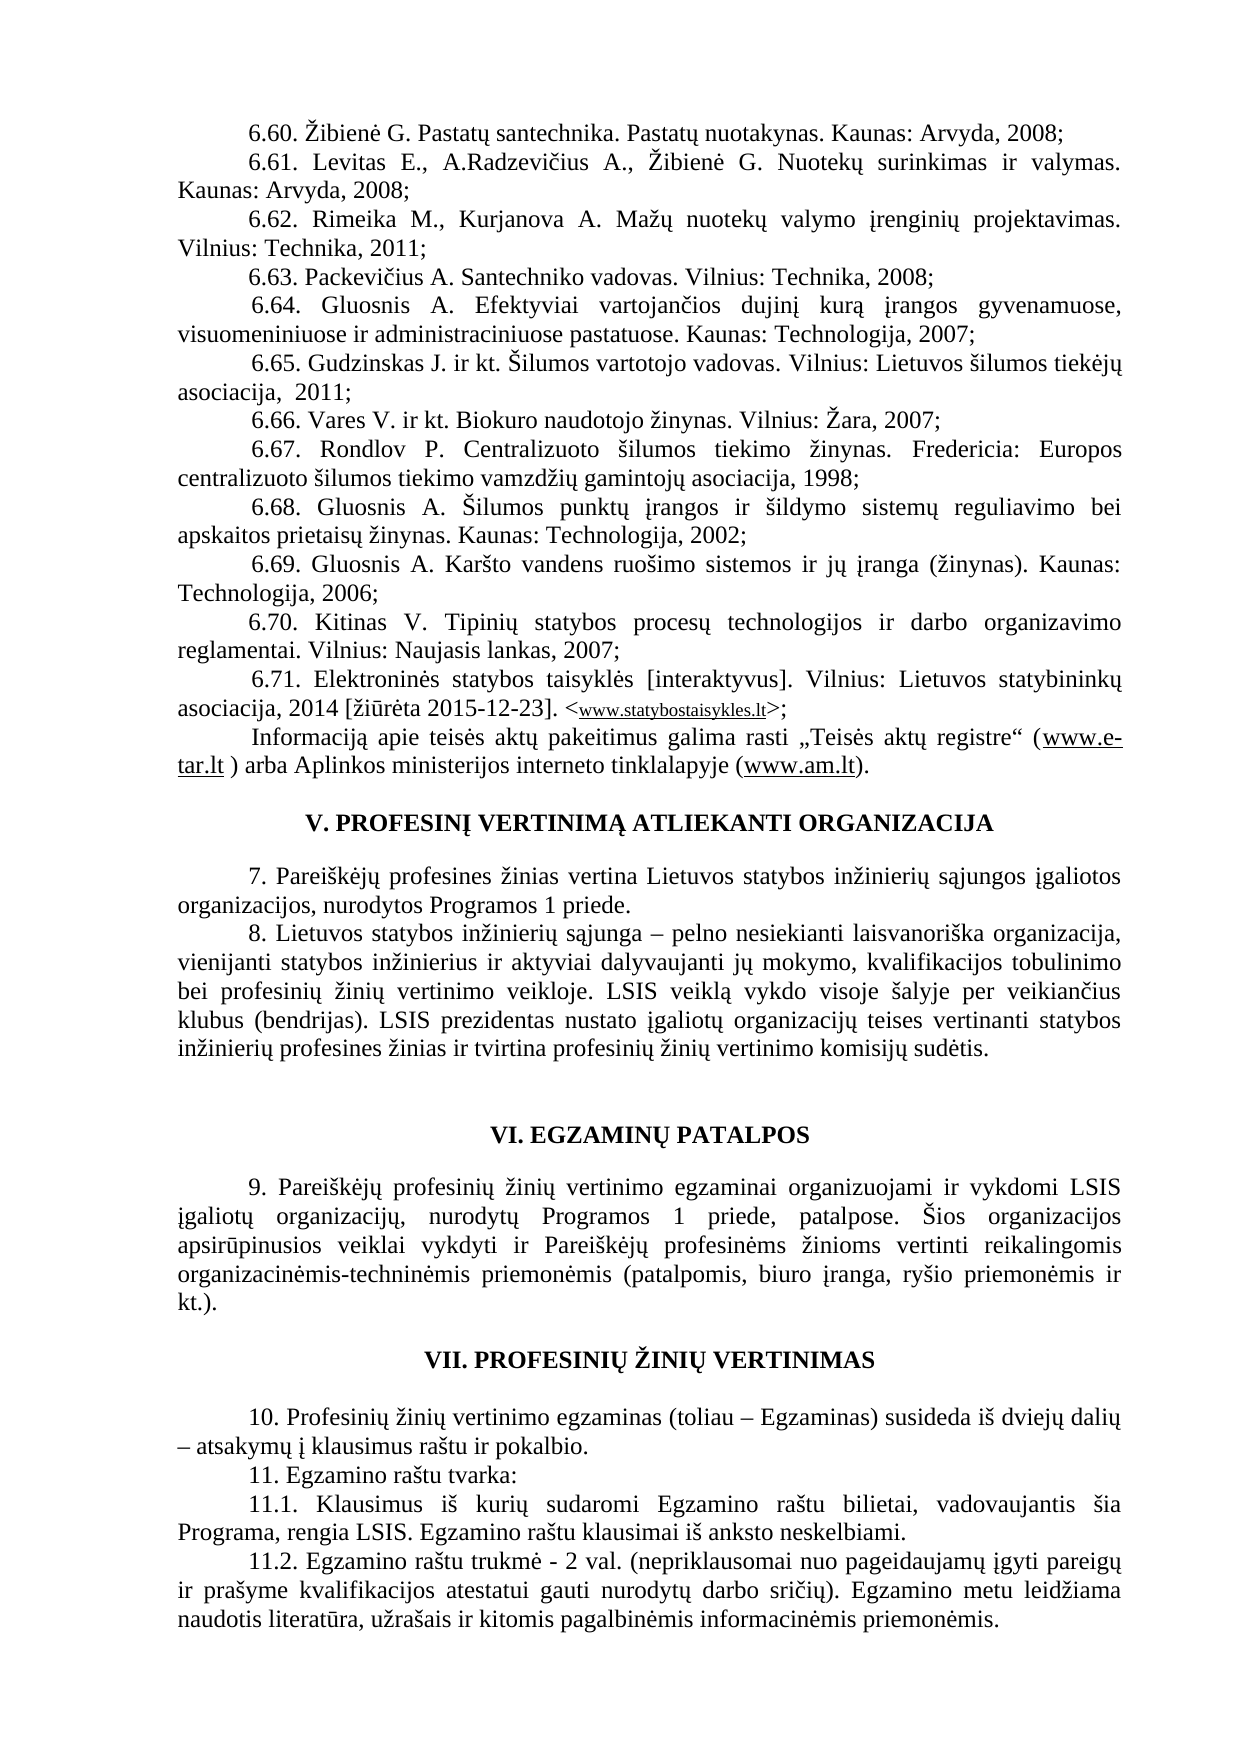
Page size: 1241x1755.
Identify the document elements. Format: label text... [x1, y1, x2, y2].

text V. PROFESINĮ VERTINIMĄ ATLIEKANTI ORGANIZACIJA [177, 808, 1122, 837]
text 7. Pareiškėjų profesines žinias vertina Lietuvos statybos inžinierių sąjungos įgaliotos organizacijos, nurodytos Programos 1 priede. [177, 861, 1122, 918]
text 6.70. Kitinas V. Tipinių statybos procesų technologijos ir darbo organizavimo reglamentai. Vilnius: Naujasis lankas, 2007; [177, 607, 1122, 664]
text VI. EGZAMINŲ PATALPOS [177, 1120, 1122, 1148]
text 8. Lietuvos statybos inžinierių sąjunga – pelno nesiekianti laisvanoriška organizacija, vienijanti statybos inžinierius ir aktyviai dalyvaujanti jų mokymo, kvalifikacijos tobulinimo bei profesinių žinių vertinimo veikloje. LSIS veiklą vykdo visoje šalyje per veikiančius klubus (bendrijas). LSIS prezidentas nustato įgaliotų organizacijų teises vertinanti statybos inžinierių profesines žinias ir tvirtina profesinių žinių vertinimo komisijų sudėtis. [177, 918, 1122, 1062]
text 6.69. Gluosnis A. Karšto vandens ruošimo sistemos ir jų įranga (žinynas). Kaunas: Technologija, 2006; [177, 549, 1122, 607]
text 6.66. Vares V. ir kt. Biokuro naudotojo žinynas. Vilnius: Žara, 2007; [177, 406, 1122, 434]
text 11. Egzamino raštu tvarka: [177, 1460, 1122, 1489]
text 6.68. Gluosnis A. Šilumos punktų įrangos ir šildymo sistemų reguliavimo bei apskaitos prietaisų žinynas. Kaunas: Technologija, 2002; [177, 492, 1122, 549]
text 10. Profesinių žinių vertinimo egzaminas (toliau – Egzaminas) susideda iš dviejų dalių – atsakymų į klausimus raštu ir pokalbio. [177, 1402, 1122, 1460]
text 6.61. Levitas E., A.Radzevičius A., Žibienė G. Nuotekų surinkimas ir valymas. Kaunas: Arvyda, 2008; [177, 147, 1122, 204]
text 6.65. Gudzinskas J. ir kt. Šilumos vartotojo vadovas. Vilnius: Lietuvos šilumos tiekėjų asociacija, 2011; [177, 348, 1122, 406]
text VII. PROFESINIŲ ŽINIŲ VERTINIMAS [177, 1345, 1122, 1374]
text 6.60. Žibienė G. Pastatų santechnika. Pastatų nuotakynas. Kaunas: Arvyda, 2008; [177, 118, 1122, 147]
text 9. Pareiškėjų profesinių žinių vertinimo egzaminai organizuojami ir vykdomi LSIS įgaliotų organizacijų, nurodytų Programos 1 priede, patalpose. Šios organizacijos apsirūpinusios veiklai vykdyti ir Pareiškėjų profesinėms žinioms vertinti reikalingomis organizacinėmis-techninėmis priemonėmis (patalpomis, biuro įranga, ryšio priemonėmis ir kt.). [177, 1172, 1122, 1316]
text 11.1. Klausimus iš kurių sudaromi Egzamino raštu bilietai, vadovaujantis šia Programa, rengia LSIS. Egzamino raštu klausimai iš anksto neskelbiami. [177, 1489, 1122, 1546]
text 11.2. Egzamino raštu trukmė - 2 val. (nepriklausomai nuo pageidaujamų įgyti pareigų ir prašyme kvalifikacijos atestatui gauti nurodytų darbo sričių). Egzamino metu leidžiama naudotis literatūra, užrašais ir kitomis pagalbinėmis informacinėmis priemonėmis. [177, 1546, 1122, 1632]
text 6.63. Packevičius A. Santechniko vadovas. Vilnius: Technika, 2008; [177, 262, 1122, 291]
text 6.67. Rondlov P. Centralizuoto šilumos tiekimo žinynas. Fredericia: Europos centralizuoto šilumos tiekimo vamzdžių gamintojų asociacija, 1998; [177, 434, 1122, 492]
text Informaciją apie teisės aktų pakeitimus galima rasti „Teisės aktų registre“ (www.e-tar.lt ) arba Aplinkos ministerijos interneto tinklalapyje (www.am.lt). [177, 722, 1122, 779]
text 6.64. Gluosnis A. Efektyviai vartojančios dujinį kurą įrangos gyvenamuose, visuomeniniuose ir administraciniuose pastatuose. Kaunas: Technologija, 2007; [177, 291, 1122, 348]
text 6.62. Rimeika M., Kurjanova A. Mažų nuotekų valymo įrenginių projektavimas. Vilnius: Technika, 2011; [177, 204, 1122, 262]
text 6.71. Elektroninės statybos taisyklės [interaktyvus]. Vilnius: Lietuvos statybininkų asociacija, 2014 [žiūrėta 2015-12-23]. <www.statybostaisykles.lt>; [177, 664, 1122, 722]
